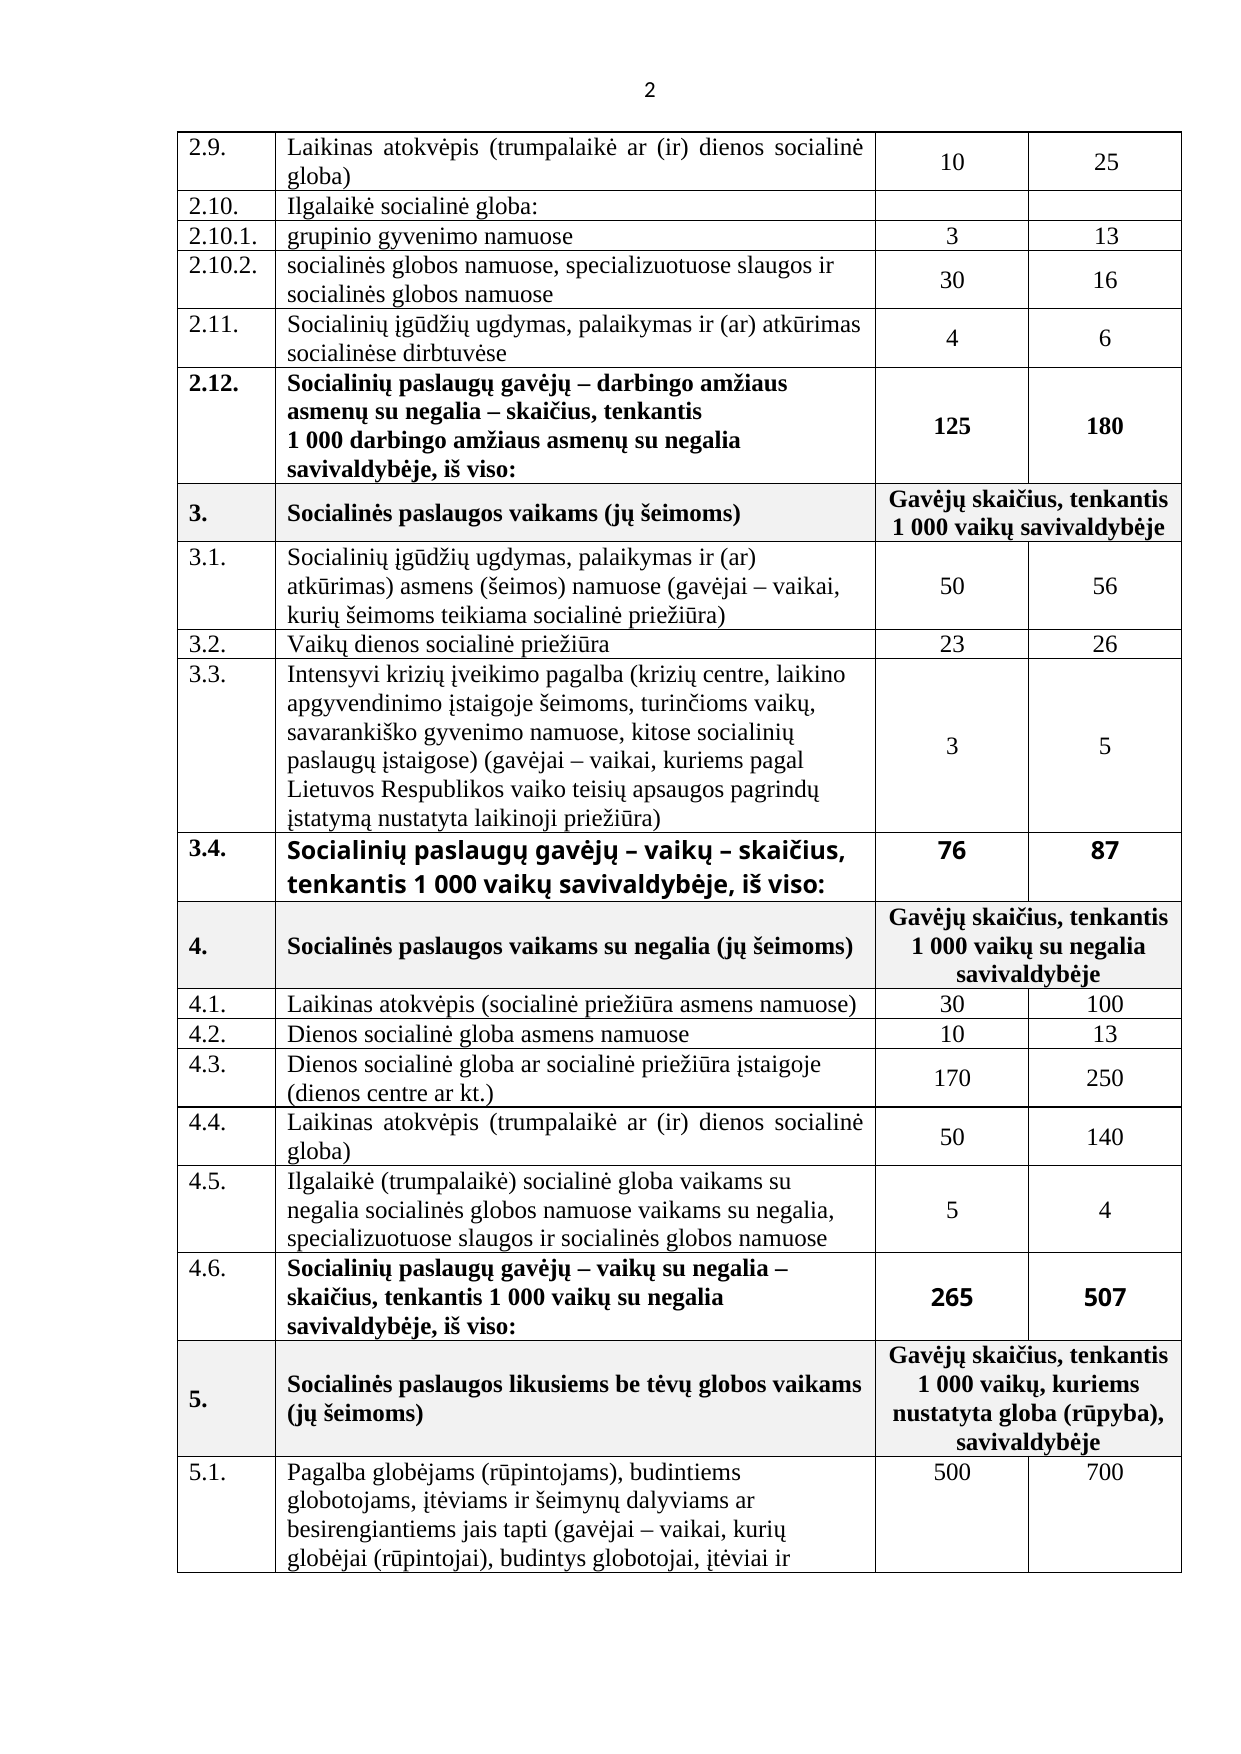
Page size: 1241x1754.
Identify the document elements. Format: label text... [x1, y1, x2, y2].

table_cell grupinio gyvenimo namuose [276, 221, 875, 249]
table_cell Intensyvi krizių įveikimo pagalba (krizių centre, laikino apgyvendinimo įstaigoje šeimoms, turinčioms vaikų, savarankiško gyvenimo namuose, kitose socialinių paslaugų įstaigose) (gavėjai – vaikai, kuriems pagal Lietuvos Respublikos vaiko teisių apsaugos pagrindų įstatymą nustatyta laikinoji priežiūra) [276, 659, 875, 832]
table_cell 250 [1029, 1049, 1181, 1106]
table_cell Dienos socialinė globa asmens namuose [276, 1019, 875, 1048]
table_cell 700 [1029, 1457, 1181, 1572]
table_cell 16 [1029, 251, 1181, 308]
table_cell 5. [178, 1341, 275, 1456]
table_cell 25 [1029, 133, 1181, 190]
table_cell 30 [876, 989, 1028, 1018]
table_cell 4. [178, 902, 275, 988]
table_cell 4.4. [178, 1108, 275, 1165]
table_cell Socialinių paslaugų gavėjų – vaikų su negalia – skaičius, tenkantis 1 000 vaikų su negalia savivaldybėje, iš viso: [276, 1253, 875, 1339]
table_cell 2.10.1. [178, 221, 275, 249]
table_cell 3.4. [178, 833, 275, 901]
table_cell 265 [876, 1253, 1028, 1339]
table_cell 56 [1029, 542, 1181, 628]
table_cell 2.12. [178, 368, 275, 483]
table_cell 4.1. [178, 989, 275, 1018]
table_cell 4.5. [178, 1166, 275, 1252]
table_cell Socialinės paslaugos likusiems be tėvų globos vaikams (jų šeimoms) [276, 1341, 875, 1456]
table_cell Gavėjų skaičius, tenkantis 1 000 vaikų su negalia savivaldybėje [876, 902, 1181, 988]
table_cell 4 [876, 309, 1028, 367]
table_cell Laikinas atokvėpis (trumpalaikė ar (ir) dienos socialinė globa) [276, 1108, 875, 1165]
table_cell 3.2. [178, 630, 275, 658]
table_cell 23 [876, 630, 1028, 658]
table_cell Socialinės paslaugos vaikams su negalia (jų šeimoms) [276, 902, 875, 988]
table_cell 6 [1029, 309, 1181, 367]
table_cell 500 [876, 1457, 1028, 1572]
table_cell 5.1. [178, 1457, 275, 1572]
table_cell 87 [1029, 833, 1181, 901]
table_cell 4 [1029, 1166, 1181, 1252]
table_cell 2.9. [178, 133, 275, 190]
table_cell Socialinių paslaugų gavėjų – darbingo amžiaus asmenų su negalia – skaičius, tenkantis 1 000 darbingo amžiaus asmenų su negalia savivaldybėje, iš viso: [276, 368, 875, 483]
table_cell Laikinas atokvėpis (socialinė priežiūra asmens namuose) [276, 989, 875, 1018]
table_cell Ilgalaikė (trumpalaikė) socialinė globa vaikams su negalia socialinės globos namuose vaikams su negalia, specializuotuose slaugos ir socialinės globos namuose [276, 1166, 875, 1252]
table_cell 4.6. [178, 1253, 275, 1339]
table_cell 3 [876, 659, 1028, 832]
table_cell 507 [1029, 1253, 1181, 1339]
table_cell Vaikų dienos socialinė priežiūra [276, 630, 875, 658]
table_cell Pagalba globėjams (rūpintojams), budintiems globotojams, įtėviams ir šeimynų dalyviams ar besirengiantiems jais tapti (gavėjai – vaikai, kurių globėjai (rūpintojai), budintys globotojai, įtėviai ir [276, 1457, 875, 1572]
table_cell 140 [1029, 1108, 1181, 1165]
table_cell Gavėjų skaičius, tenkantis 1 000 vaikų savivaldybėje [876, 484, 1181, 541]
table_cell Dienos socialinė globa ar socialinė priežiūra įstaigoje (dienos centre ar kt.) [276, 1049, 875, 1106]
table_cell socialinės globos namuose, specializuotuose slaugos ir socialinės globos namuose [276, 251, 875, 308]
table_cell 13 [1029, 221, 1181, 249]
table_cell 30 [876, 251, 1028, 308]
table_cell 5 [1029, 659, 1181, 832]
table_cell 180 [1029, 368, 1181, 483]
table_cell Socialinių įgūdžių ugdymas, palaikymas ir (ar) atkūrimas socialinėse dirbtuvėse [276, 309, 875, 367]
table_cell 5 [876, 1166, 1028, 1252]
table_cell 3.1. [178, 542, 275, 628]
table_cell 3 [876, 221, 1028, 249]
table_cell 2.10.2. [178, 251, 275, 308]
table_cell [1029, 191, 1181, 220]
table_cell 76 [876, 833, 1028, 901]
table_cell [876, 191, 1028, 220]
table_cell Socialinės paslaugos vaikams (jų šeimoms) [276, 484, 875, 541]
table_cell 3.3. [178, 659, 275, 832]
table_cell 4.3. [178, 1049, 275, 1106]
table_cell 26 [1029, 630, 1181, 658]
table_cell Gavėjų skaičius, tenkantis 1 000 vaikų, kuriems nustatyta globa (rūpyba), savivaldybėje [876, 1341, 1181, 1456]
table_cell 125 [876, 368, 1028, 483]
table_cell 50 [876, 542, 1028, 628]
table_cell 10 [876, 1019, 1028, 1048]
table_cell 13 [1029, 1019, 1181, 1048]
table_cell 2.10. [178, 191, 275, 220]
table_cell Socialinių paslaugų gavėjų – vaikų – skaičius, tenkantis 1 000 vaikų savivaldybėje, iš viso: [276, 833, 875, 901]
table_cell 10 [876, 133, 1028, 190]
table_cell 2.11. [178, 309, 275, 367]
table_cell 4.2. [178, 1019, 275, 1048]
table_cell 3. [178, 484, 275, 541]
table_cell Ilgalaikė socialinė globa: [276, 191, 875, 220]
table_cell 170 [876, 1049, 1028, 1106]
table_cell 100 [1029, 989, 1181, 1018]
table_cell 50 [876, 1108, 1028, 1165]
table_cell Socialinių įgūdžių ugdymas, palaikymas ir (ar) atkūrimas) asmens (šeimos) namuose (gavėjai – vaikai, kurių šeimoms teikiama socialinė priežiūra) [276, 542, 875, 628]
table_cell Laikinas atokvėpis (trumpalaikė ar (ir) dienos socialinė globa) [276, 133, 875, 190]
